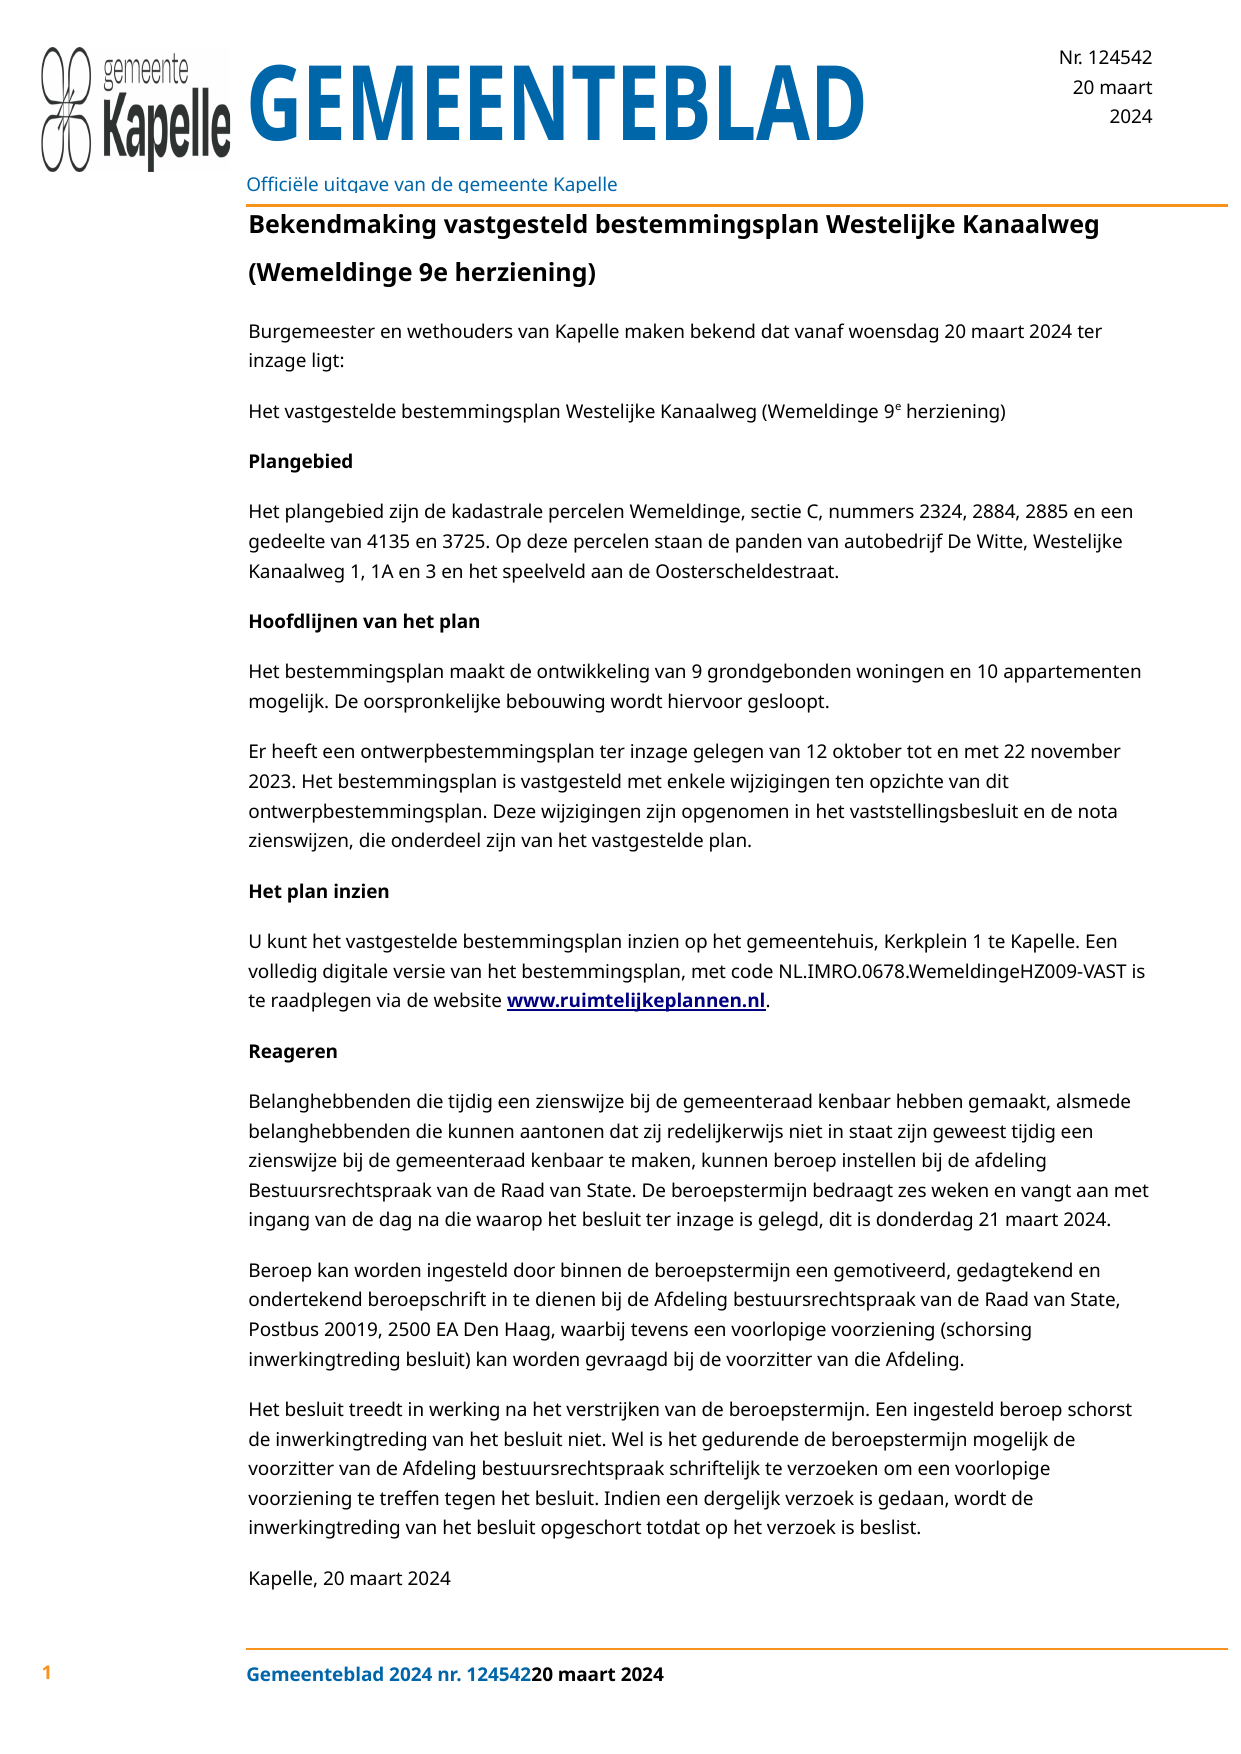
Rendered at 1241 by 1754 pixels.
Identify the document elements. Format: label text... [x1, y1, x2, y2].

text Hoofdlijnen van het plan [248, 608, 1152, 634]
picture [41, 47, 231, 172]
text Het plangebied zijn de kadastrale percelen Wemeldinge, sectie C, nummers 2324, 2884, 2885 en een gedeelte van 4135 en 3725. Op deze percelen staan de panden van autobedrijf De Witte, Westelijke Kanaalweg 1, 1A en 3 en het speelveld aan de Oosterscheldestraat. [248, 499, 1152, 584]
text U kunt het vastgestelde bestemmingsplan inzien op het gemeentehuis, Kerkplein 1 te Kapelle. Een volledig digitale versie van het bestemmingsplan, met code NL.IMRO.0678.WemeldingeHZ009-VAST is te raadplegen via de website www.ruimtelijkeplannen.nl. [248, 928, 1152, 1013]
text Het besluit treedt in werking na het verstrijken van de beroepstermijn. Een ingesteld beroep schorst de inwerkingtreding van het besluit niet. Wel is het gedurende de beroepstermijn mogelijk de voorzitter van de Afdeling bestuursrechtspraak schriftelijk te verzoeken om een voorlopige voorziening te treffen tegen het besluit. Indien een dergelijk verzoek is gedaan, wordt de inwerkingtreding van het besluit opgeschort totdat op het verzoek is beslist. [248, 1396, 1152, 1540]
text Burgemeester en wethouders van Kapelle maken bekend dat vanaf woensdag 20 maart 2024 ter inzage ligt: [248, 318, 1152, 373]
text Plangebied [248, 448, 1152, 474]
text Kapelle, 20 maart 2024 [248, 1565, 1152, 1591]
text Er heeft een ontwerpbestemmingsplan ter inzage gelegen van 12 oktober tot en met 22 november 2023. Het bestemmingsplan is vastgesteld met enkele wijzigingen ten opzichte van dit ontwerpbestemmingsplan. Deze wijzigingen zijn opgenomen in het vaststellingsbesluit en de nota zienswijzen, die onderdeel zijn van het vastgestelde plan. [248, 739, 1152, 853]
text Belanghebbenden die tijdig een zienswijze bij de gemeenteraad kenbaar hebben gemaakt, alsmede belanghebbenden die kunnen aantonen dat zij redelijkerwijs niet in staat zijn geweest tijdig een zienswijze bij de gemeenteraad kenbaar te maken, kunnen beroep instellen bij de afdeling Bestuursrechtspraak van de Raad van State. De beroepstermijn bedraagt zes weken en vangt aan met ingang van de dag na die waarop het besluit ter inzage is gelegd, dit is donderdag 21 maart 2024. [248, 1088, 1152, 1232]
text Beroep kan worden ingesteld door binnen de beroepstermijn een gemotiveerd, gedagtekend en ondertekend beroepschrift in te dienen bij de Afdeling bestuursrechtspraak van de Raad van State, Postbus 20019, 2500 EA Den Haag, waarbij tevens een voorlopige voorziening (schorsing inwerkingtreding besluit) kan worden gevraagd bij de voorzitter van die Afdeling. [248, 1257, 1152, 1372]
text Het vastgestelde bestemmingsplan Westelijke Kanaalweg (Wemeldinge 9e herziening) [248, 398, 1152, 424]
text Het plan inzien [248, 878, 1152, 904]
text Bekendmaking vastgesteld bestemmingsplan Westelijke Kanaalweg (Wemeldinge 9e herziening) [248, 207, 1152, 288]
text Reageren [248, 1038, 1152, 1064]
text Het bestemmingsplan maakt de ontwikkeling van 9 grondgebonden woningen en 10 appartementen mogelijk. De oorspronkelijke bebouwing wordt hiervoor gesloopt. [248, 659, 1152, 714]
